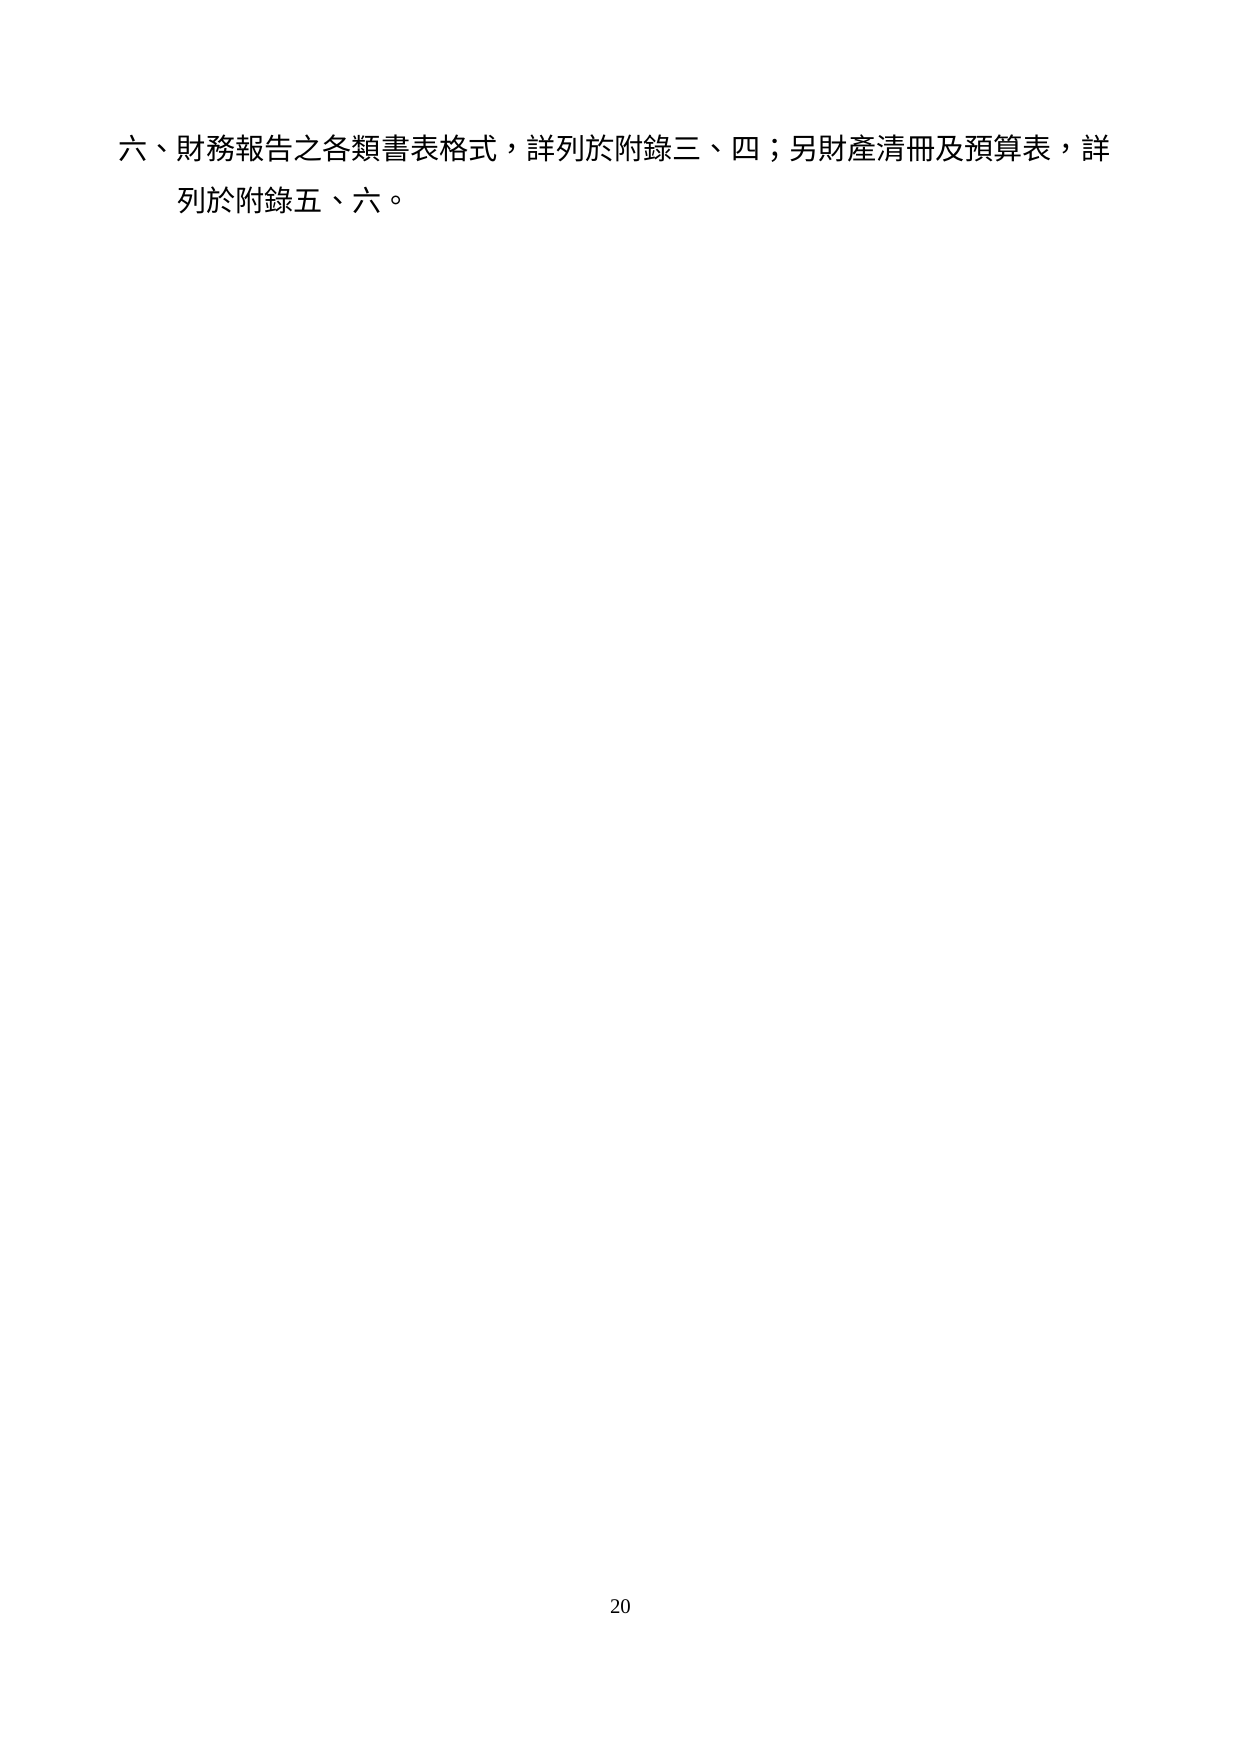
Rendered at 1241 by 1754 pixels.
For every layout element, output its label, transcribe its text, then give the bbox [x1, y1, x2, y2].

text 六、財務報告之各類書表格式，詳列於附錄三、四；另財產清冊及預算表，詳列於附錄五、六。 [118, 118, 1122, 222]
